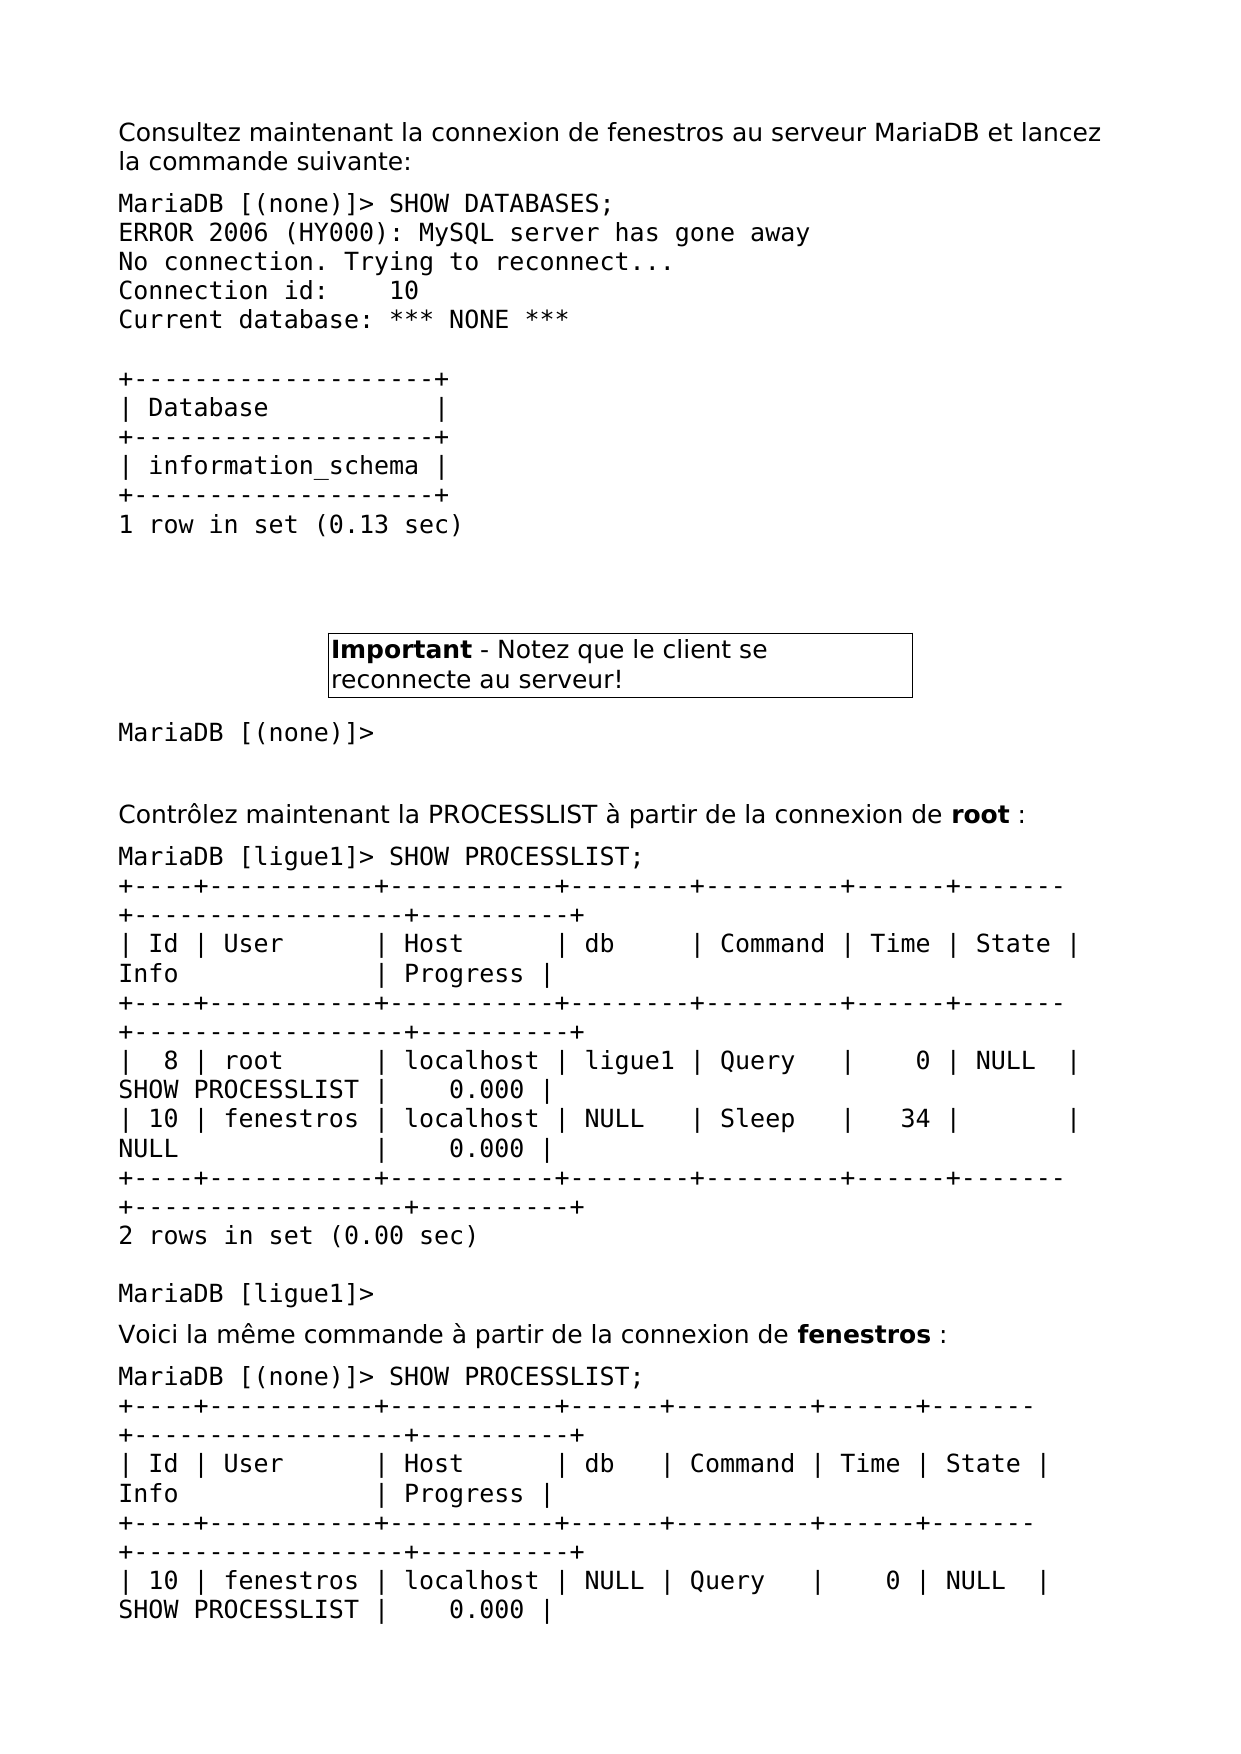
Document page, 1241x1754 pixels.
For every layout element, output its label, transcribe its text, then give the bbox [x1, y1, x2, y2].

text Contrôlez maintenant la PROCESSLIST à partir de la connexion de root : [118, 800, 1122, 829]
text Voici la même commande à partir de la connexion de fenestros : [118, 1321, 1122, 1350]
text MariaDB [ligue1]> SHOW PROCESSLIST; +----+-----------+-----------+--------+---------+------+-------+------------------+----------+ | Id | User | Host | db | Command | Time | State | Info | Progress | +----+-----------+-----------+--------+---------+------+-------+------------------+----------+ | 8 | root | localhost | ligue1 | Query | 0 | NULL | SHOW PROCESSLIST | 0.000 | | 10 | fenestros | localhost | NULL | Sleep | 34 | | NULL | 0.000 | +----+-----------+-----------+--------+---------+------+-------+------------------+----------+ 2 rows in set (0.00 sec) MariaDB [ligue1]> [118, 842, 1122, 1309]
text MariaDB [(none)]> SHOW PROCESSLIST; +----+-----------+-----------+------+---------+------+-------+------------------+----------+ | Id | User | Host | db | Command | Time | State | Info | Progress | +----+-----------+-----------+------+---------+------+-------+------------------+----------+ | 10 | fenestros | localhost | NULL | Query | 0 | NULL | SHOW PROCESSLIST | 0.000 | [118, 1362, 1122, 1625]
text Consultez maintenant la connexion de fenestros au serveur MariaDB et lancez la commande suivante: [118, 118, 1122, 176]
table_header Important - Notez que le client se reconnecte au serveur! [329, 634, 912, 697]
text MariaDB [(none)]> SHOW DATABASES; ERROR 2006 (HY000): MySQL server has gone away No connection. Trying to reconnect... Connection id: 10 Current database: *** NONE *** +--------------------+ | Database | +--------------------+ | information_schema | +--------------------+ 1 row in set (0.13 sec) MariaDB [(none)]> [118, 189, 1122, 747]
